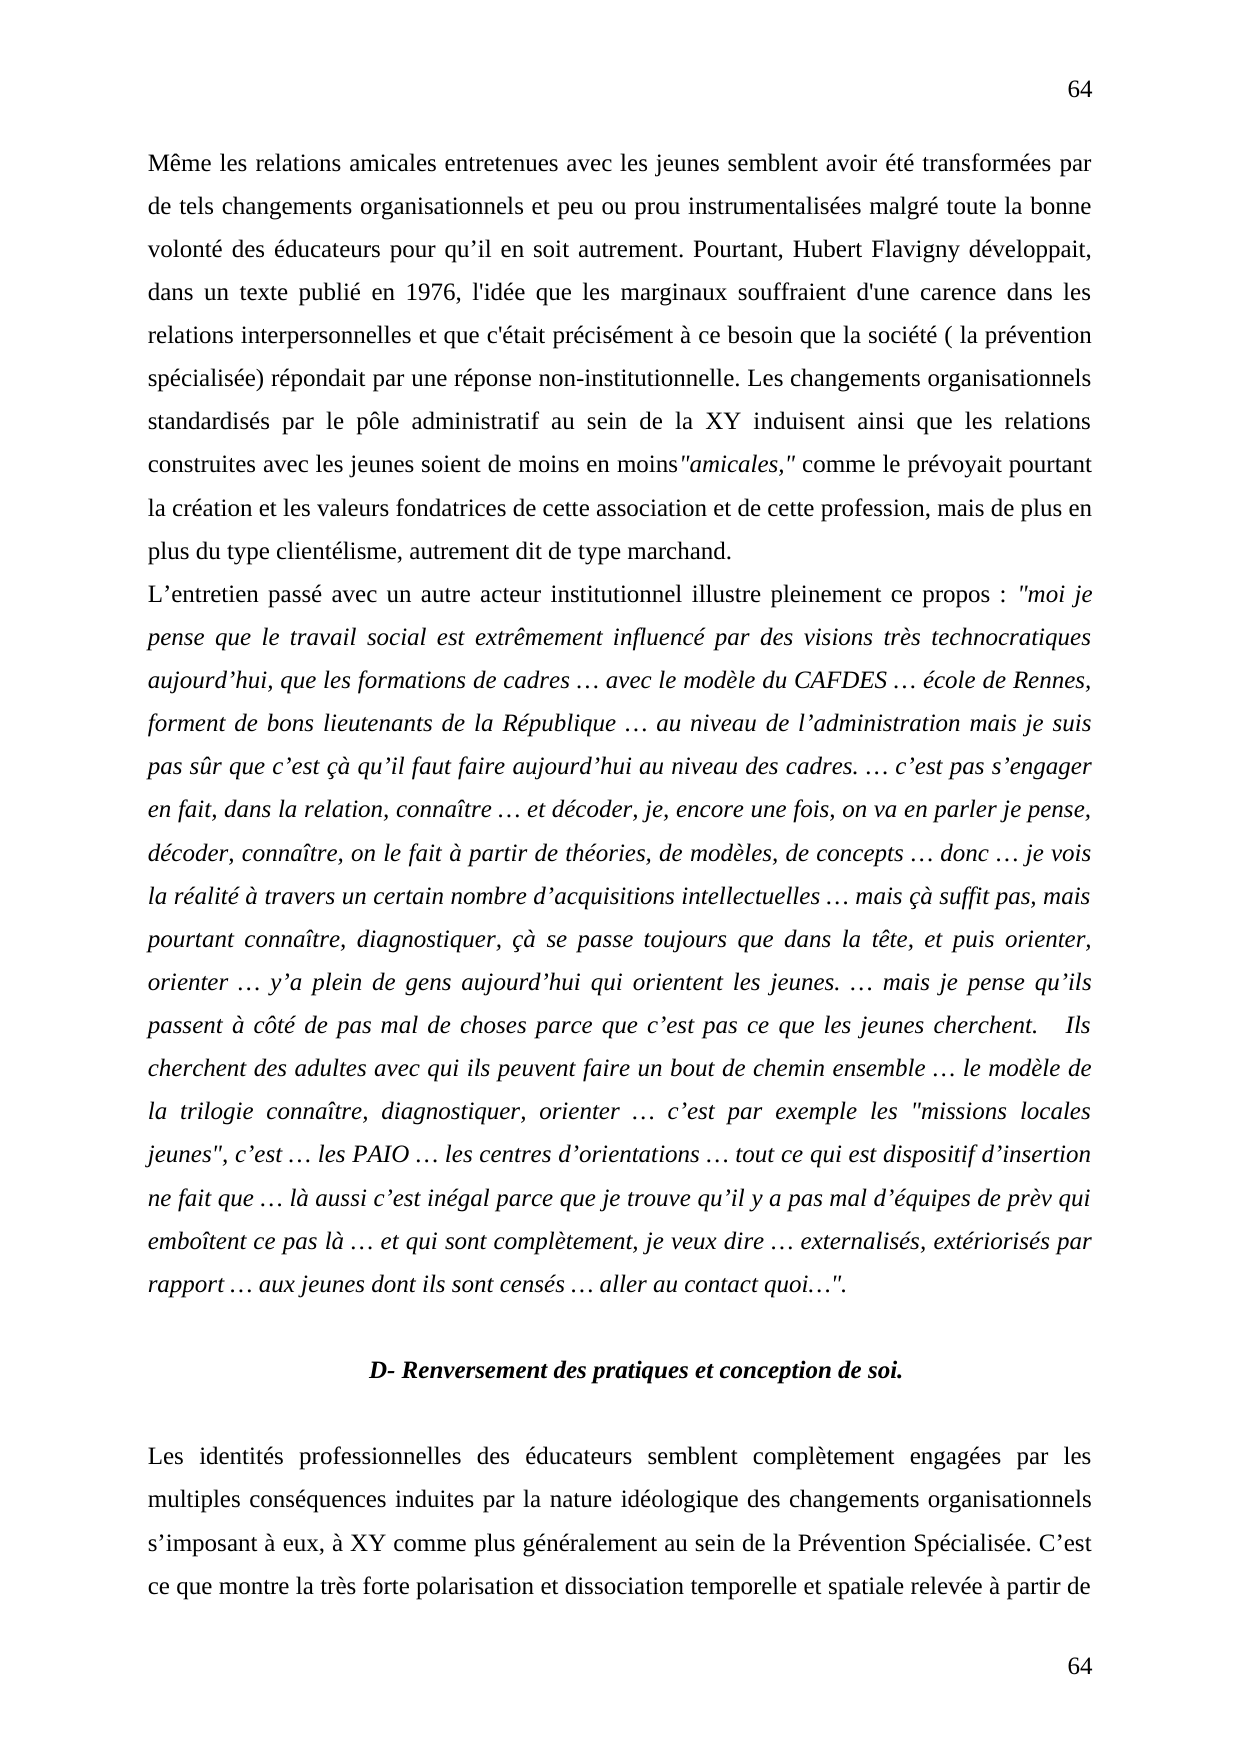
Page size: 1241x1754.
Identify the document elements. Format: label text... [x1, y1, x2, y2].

text Les identités professionnelles des éducateurs semblent complètement engagées par les multiples conséquences induites par la nature idéologique des changements organisationnels s’imposant à eux, à XY comme plus généralement au sein de la Prévention Spécialisée. C’est ce que montre la très forte polarisation et dissociation temporelle et spatiale relevée à partir de [148, 1441, 1092, 1599]
text L’entretien passé avec un autre acteur institutionnel illustre pleinement ce propos : "moi je pense que le travail social est extrêmement influencé par des visions très technocratiques aujourd’hui, que les formations de cadres … avec le modèle du CAFDES … école de Rennes, forment de bons lieutenants de la République … au niveau de l’administration mais je suis pas sûr que c’est çà qu’il faut faire aujourd’hui au niveau des cadres. … c’est pas s’engager en fait, dans la relation, connaître … et décoder, je, encore une fois, on va en parler je pense, décoder, connaître, on le fait à partir de théories, de modèles, de concepts … donc … je vois la réalité à travers un certain nombre d’acquisitions intellectuelles … mais çà suffit pas, mais pourtant connaître, diagnostiquer, çà se passe toujours que dans la tête, et puis orienter, orienter … y’a plein de gens aujourd’hui qui orientent les jeunes. … mais je pense qu’ils passent à côté de pas mal de choses parce que c’est pas ce que les jeunes cherchent. Ils cherchent des adultes avec qui ils peuvent faire un bout de chemin ensemble … le modèle de la trilogie connaître, diagnostiquer, orienter … c’est par exemple les "missions locales jeunes", c’est … les PAIO … les centres d’orientations … tout ce qui est dispositif d’insertion ne fait que … là aussi c’est inégal parce que je trouve qu’il y a pas mal d’équipes de prèv qui emboîtent ce pas là … et qui sont complètement, je veux dire … externalisés, extériorisés par rapport … aux jeunes dont ils sont censés … aller au contact quoi…". [148, 579, 1092, 1298]
text Même les relations amicales entretenues avec les jeunes semblent avoir été transformées par de tels changements organisationnels et peu ou prou instrumentalisées malgré toute la bonne volonté des éducateurs pour qu’il en soit autrement. Pourtant, Hubert Flavigny développait, dans un texte publié en 1976, l'idée que les marginaux souffraient d'une carence dans les relations interpersonnelles et que c'était précisément à ce besoin que la société ( la prévention spécialisée) répondait par une réponse non-institutionnelle. Les changements organisationnels standardisés par le pôle administratif au sein de la XY induisent ainsi que les relations construites avec les jeunes soient de moins en moins"amicales," comme le prévoyait pourtant la création et les valeurs fondatrices de cette association et de cette profession, mais de plus en plus du type clientélisme, autrement dit de type marchand. [148, 148, 1092, 564]
subtitle D- Renversement des pratiques et conception de soi. [295, 1355, 1092, 1384]
